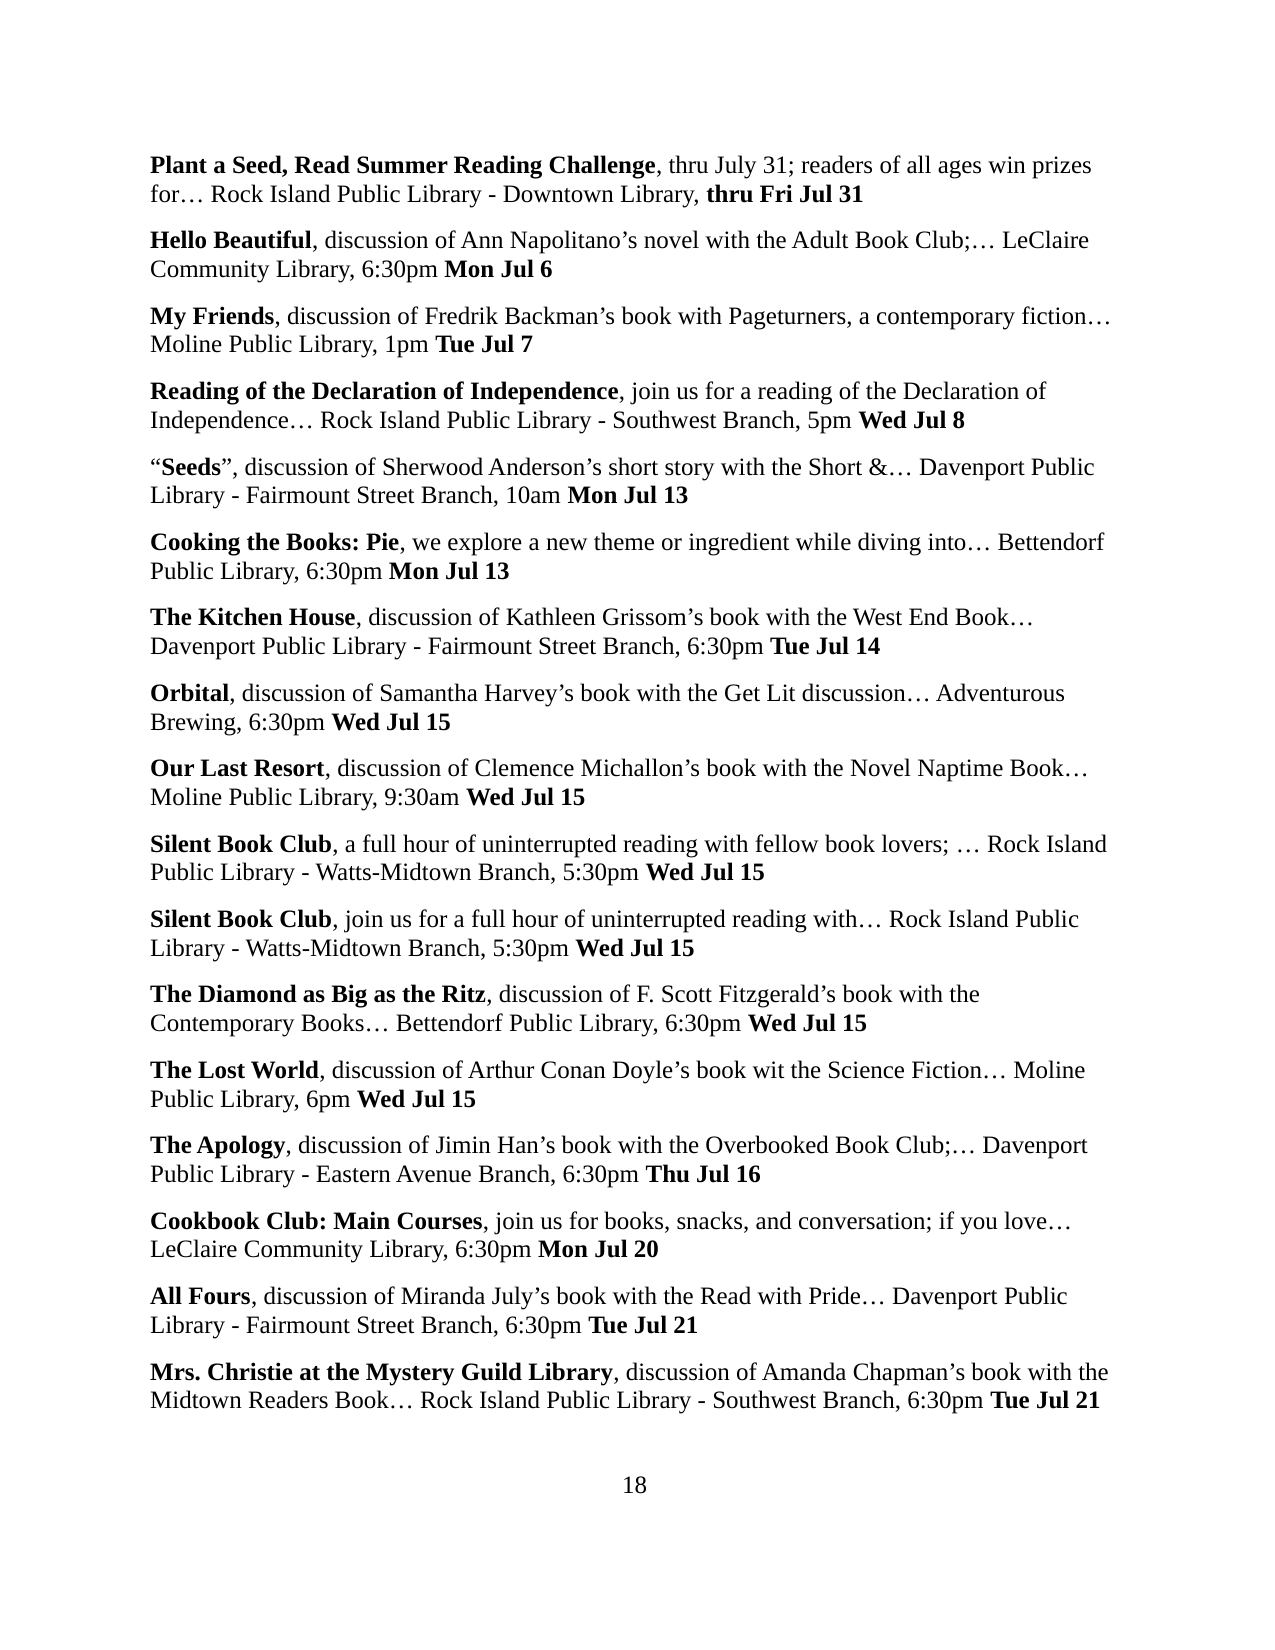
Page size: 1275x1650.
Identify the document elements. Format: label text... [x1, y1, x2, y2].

text Silent Book Club, a full hour of uninterrupted reading with fellow book lovers; … Rock Island Public Library - Watts-Midtown Branch, 5:30pm Wed Jul 15 [150, 829, 1125, 886]
text The Kitchen House, discussion of Kathleen Grissom’s book with the West End Book… Davenport Public Library - Fairmount Street Branch, 6:30pm Tue Jul 14 [150, 602, 1125, 660]
text The Lost World, discussion of Arthur Conan Doyle’s book wit the Science Fiction… Moline Public Library, 6pm Wed Jul 15 [150, 1055, 1125, 1112]
text Plant a Seed, Read Summer Reading Challenge, thru July 31; readers of all ages win prizes for… Rock Island Public Library - Downtown Library, thru Fri Jul 31 [150, 150, 1125, 207]
text All Fours, discussion of Miranda July’s book with the Read with Pride… Davenport Public Library - Fairmount Street Branch, 6:30pm Tue Jul 21 [150, 1281, 1125, 1339]
text “Seeds”, discussion of Sherwood Anderson’s short story with the Short &… Davenport Public Library - Fairmount Street Branch, 10am Mon Jul 13 [150, 452, 1125, 509]
text Our Last Resort, discussion of Clemence Michallon’s book with the Novel Naptime Book… Moline Public Library, 9:30am Wed Jul 15 [150, 753, 1125, 811]
text Orbital, discussion of Samantha Harvey’s book with the Get Lit discussion… Adventurous Brewing, 6:30pm Wed Jul 15 [150, 678, 1125, 735]
text My Friends, discussion of Fredrik Backman’s book with Pageturners, a contemporary fiction… Moline Public Library, 1pm Tue Jul 7 [150, 301, 1125, 358]
text Silent Book Club, join us for a full hour of uninterrupted reading with… Rock Island Public Library - Watts-Midtown Branch, 5:30pm Wed Jul 15 [150, 904, 1125, 962]
text Cookbook Club: Main Courses, join us for books, snacks, and conversation; if you love… LeClaire Community Library, 6:30pm Mon Jul 20 [150, 1206, 1125, 1263]
text Mrs. Christie at the Mystery Guild Library, discussion of Amanda Chapman’s book with the Midtown Readers Book… Rock Island Public Library - Southwest Branch, 6:30pm Tue Jul 21 [150, 1357, 1125, 1414]
text Cooking the Books: Pie, we explore a new theme or ingredient while diving into… Bettendorf Public Library, 6:30pm Mon Jul 13 [150, 527, 1125, 584]
text The Diamond as Big as the Ritz, discussion of F. Scott Fitzgerald’s book with the Contemporary Books… Bettendorf Public Library, 6:30pm Wed Jul 15 [150, 979, 1125, 1037]
text The Apology, discussion of Jimin Han’s book with the Overbooked Book Club;… Davenport Public Library - Eastern Avenue Branch, 6:30pm Thu Jul 16 [150, 1130, 1125, 1188]
text Hello Beautiful, discussion of Ann Napolitano’s novel with the Adult Book Club;… LeClaire Community Library, 6:30pm Mon Jul 6 [150, 225, 1125, 283]
text Reading of the Declaration of Independence, join us for a reading of the Declaration of Independence… Rock Island Public Library - Southwest Branch, 5pm Wed Jul 8 [150, 376, 1125, 434]
